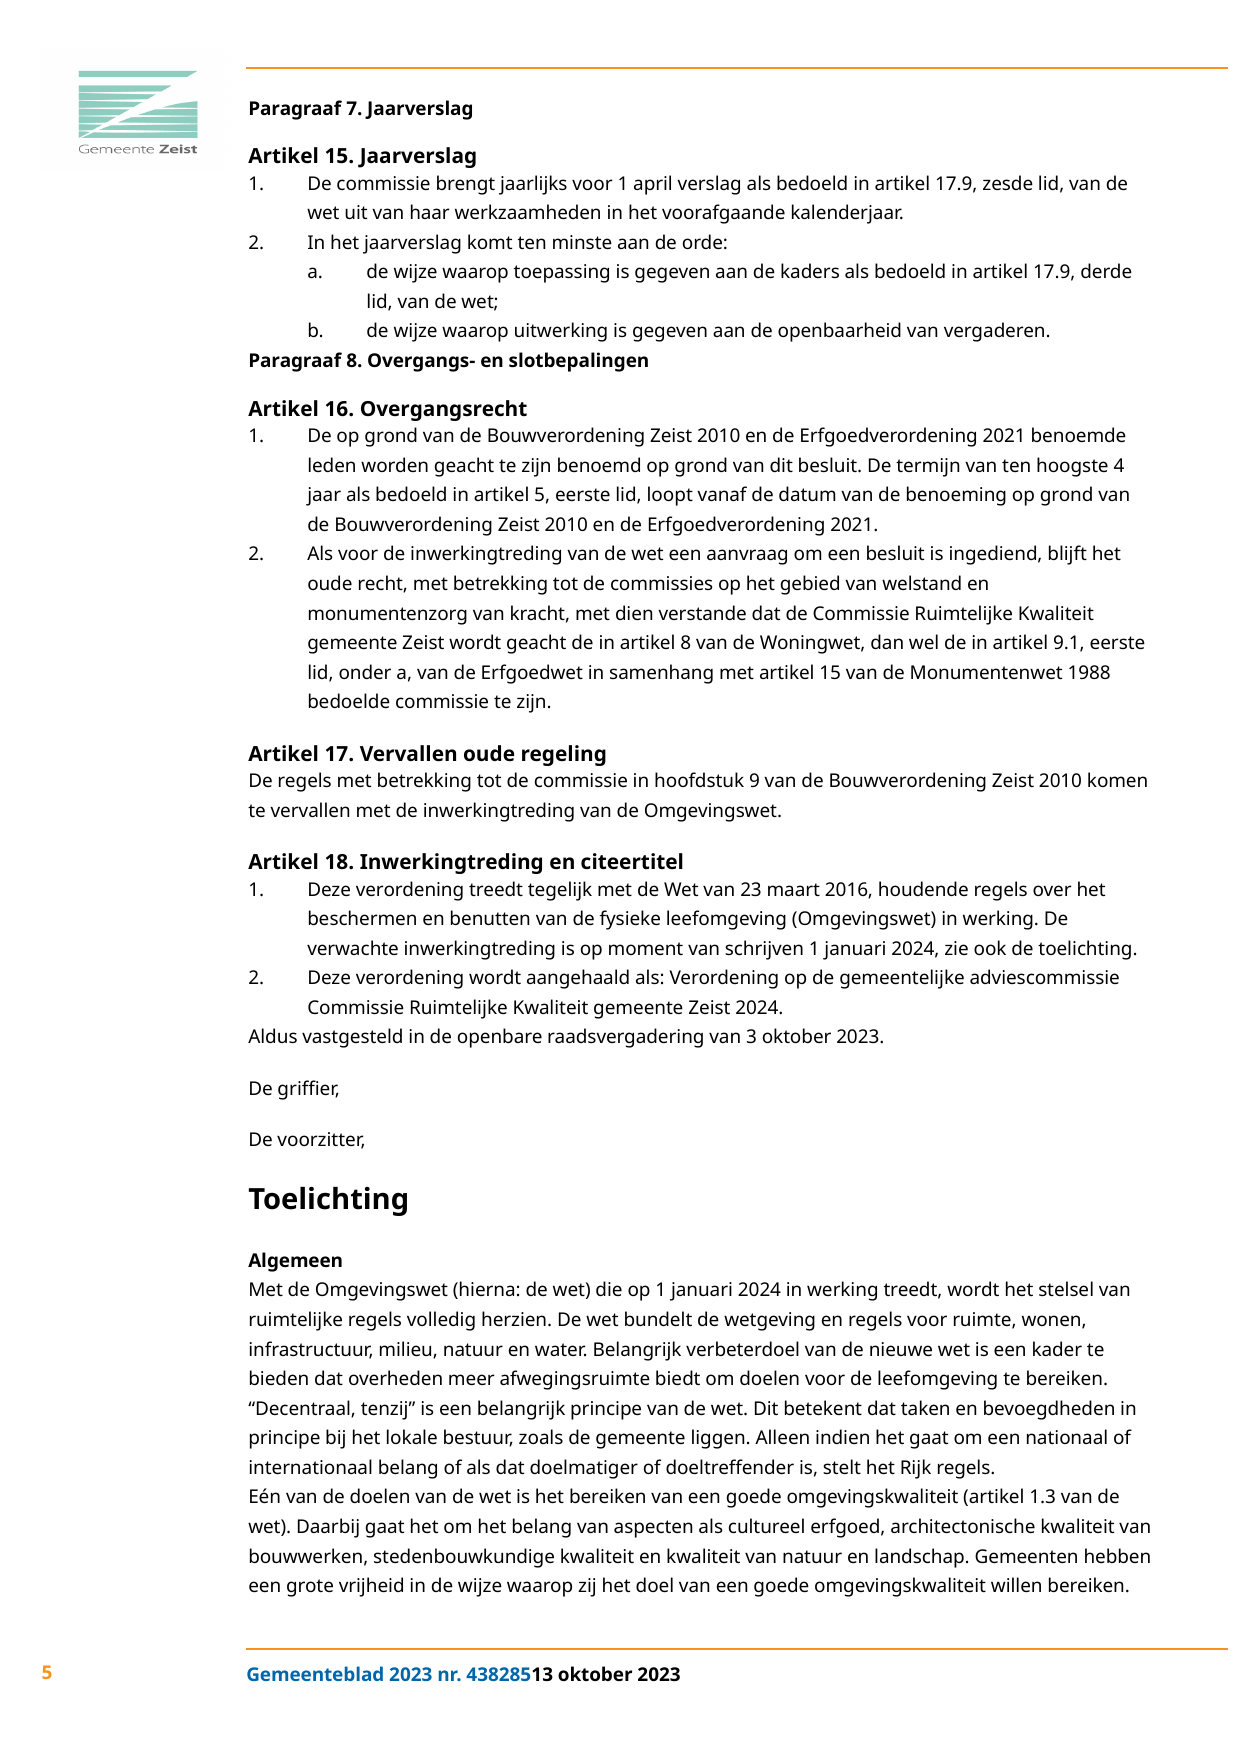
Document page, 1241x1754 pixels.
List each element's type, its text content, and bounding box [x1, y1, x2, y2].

list Deze verordening treedt tegelijk met de Wet van 23 maart 2016, houdende regels over het beschermen en benutten van de fysieke leefomgeving (Omgevingswet) in werking. De verwachte inwerkingtreding is op moment van schrijven 1 januari 2024, zie ook de toelichting. [248, 876, 1152, 961]
text Met de Omgevingswet (hierna: de wet) die op 1 januari 2024 in werking treedt, wordt het stelsel van ruimtelijke regels volledig herzien. De wet bundelt de wetgeving en regels voor ruimte, wonen, infrastructuur, milieu, natuur en water. Belangrijk verbeterdoel van de nieuwe wet is een kader te bieden dat overheden meer afwegingsruimte biedt om doelen voor de leefomgeving te bereiken. “Decentraal, tenzij” is een belangrijk principe van de wet. Dit betekent dat taken en bevoegdheden in principe bij het lokale bestuur, zoals de gemeente liggen. Alleen indien het gaat om een nationaal of internationaal belang of als dat doelmatiger of doeltreffender is, stelt het Rijk regels. [248, 1277, 1152, 1480]
list Als voor de inwerkingtreding van de wet een aanvraag om een besluit is ingediend, blijft het oude recht, met betrekking tot de commissies op het gebied van welstand en monumentenzorg van kracht, met dien verstande dat de Commissie Ruimtelijke Kwaliteit gemeente Zeist wordt geacht de in artikel 8 van de Woningwet, dan wel de in artikel 9.1, eerste lid, onder a, van de Erfgoedwet in samenhang met artikel 15 van de Monumentenwet 1988 bedoelde commissie te zijn. [248, 541, 1152, 714]
list Deze verordening wordt aangehaald als: Verordening op de gemeentelijke adviescommissie Commissie Ruimtelijke Kwaliteit gemeente Zeist 2024. [248, 964, 1152, 1020]
list De commissie brengt jaarlijks voor 1 april verslag als bedoeld in artikel 17.9, zesde lid, van de wet uit van haar werkzaamheden in het voorafgaande kalenderjaar. [248, 170, 1152, 225]
text Paragraaf 7. Jaarverslag [248, 95, 1152, 121]
text Toelichting [248, 1178, 1152, 1218]
text De voorzitter, [248, 1127, 1152, 1152]
text Artikel 15. Jaarverslag [248, 141, 1152, 170]
list De op grond van de Bouwverordening Zeist 2010 en de Erfgoedverordening 2021 benoemde leden worden geacht te zijn benoemd op grond van dit besluit. De termijn van ten hoogste 4 jaar als bedoeld in artikel 5, eerste lid, loopt vanaf de datum van de benoeming op grond van de Bouwverordening Zeist 2010 en de Erfgoedverordening 2021. [248, 422, 1152, 537]
text De griffier, [248, 1075, 1152, 1101]
text Paragraaf 8. Overgangs- en slotbepalingen [248, 347, 1152, 373]
list de wijze waarop uitwerking is gegeven aan de openbaarheid van vergaderen. [307, 318, 1152, 343]
text Aldus vastgesteld in de openbare raadsvergadering van 3 oktober 2023. [248, 1024, 1152, 1049]
text Artikel 18. Inwerkingtreding en citeertitel [248, 847, 1152, 876]
text Algemeen [248, 1247, 1152, 1273]
picture [41, 47, 231, 172]
text Artikel 16. Overgangsrecht [248, 394, 1152, 422]
text De regels met betrekking tot de commissie in hoofdstuk 9 van de Bouwverordening Zeist 2010 komen te vervallen met de inwerkingtreding van de Omgevingswet. [248, 767, 1152, 823]
text Eén van de doelen van de wet is het bereiken van een goede omgevingskwaliteit (artikel 1.3 van de wet). Daarbij gaat het om het belang van aspecten als cultureel erfgoed, architectonische kwaliteit van bouwwerken, stedenbouwkundige kwaliteit en kwaliteit van natuur en landschap. Gemeenten hebben een grote vrijheid in de wijze waarop zij het doel van een goede omgevingskwaliteit willen bereiken. [248, 1484, 1152, 1598]
list In het jaarverslag komt ten minste aan de orde: [248, 229, 1152, 255]
text Artikel 17. Vervallen oude regeling [248, 739, 1152, 767]
list de wijze waarop toepassing is gegeven aan de kaders als bedoeld in artikel 17.9, derde lid, van de wet; [307, 258, 1152, 314]
